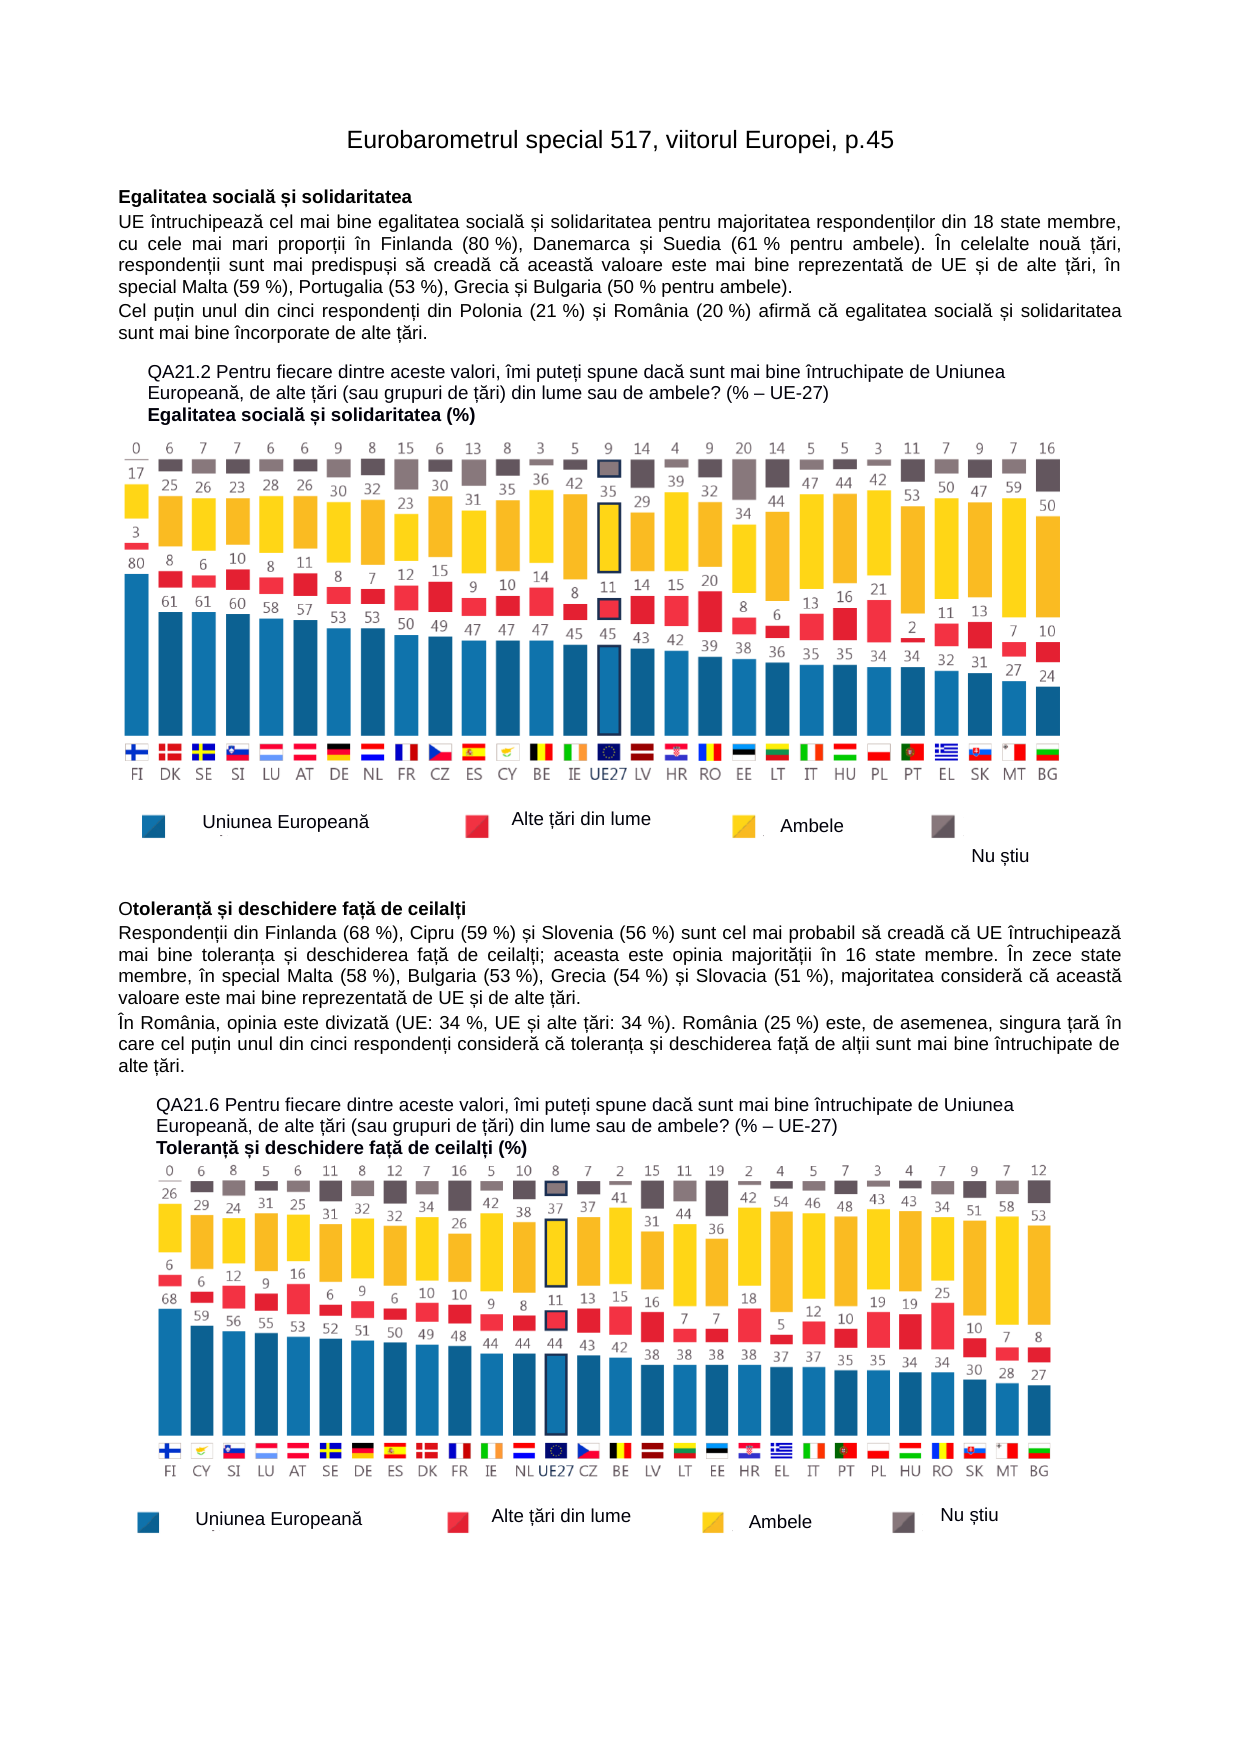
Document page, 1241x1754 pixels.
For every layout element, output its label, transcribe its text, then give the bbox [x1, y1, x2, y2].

picture [123, 1490, 1044, 1566]
text În România, opinia este divizată (UE: 34 %, UE și alte țări: 34 %). România (25 %) este, de asemenea, singura țară în care cel puțin unul din cinci respondenți consideră că toleranța și deschiderea față de alții sunt mai bine întruchipate de alte țări. [118, 1012, 1122, 1076]
text Respondenții din Finlanda (68 %), Cipru (59 %) și Slovenia (56 %) sunt cel mai probabil să creadă că UE întruchipează mai bine toleranța și deschiderea față de ceilalți; aceasta este opinia majorității în 16 state membre. În zece state membre, în special Malta (58 %), Bulgaria (53 %), Grecia (54 %) și Slovacia (51 %), majoritatea consideră că această valoare este mai bine reprezentată de UE și de alte țări. [118, 922, 1122, 1008]
text UE întruchipează cel mai bine egalitatea socială și solidaritatea pentru majoritatea respondenților din 18 state membre, cu cele mai mari proporții în Finlanda (80 %), Danemarca și Suedia (61 % pentru ambele). În celelalte nouă țări, respondenții sunt mai predispuși să creadă că această valoare este mai bine reprezentată de UE și de alte țări, în special Malta (59 %), Portugalia (53 %), Grecia și Bulgaria (50 % pentru ambele). [118, 211, 1122, 297]
text Egalitatea socială și solidaritatea [118, 186, 1122, 208]
text Cel puțin unul din cinci respondenți din Polonia (21 %) și România (20 %) afirmă că egalitatea socială și solidaritatea sunt mai bine încorporate de alte țări. [118, 300, 1122, 343]
picture [145, 1159, 1057, 1481]
picture [127, 792, 1090, 874]
text Otoleranță și deschidere față de ceilalți [118, 347, 1122, 919]
picture [121, 437, 1066, 785]
